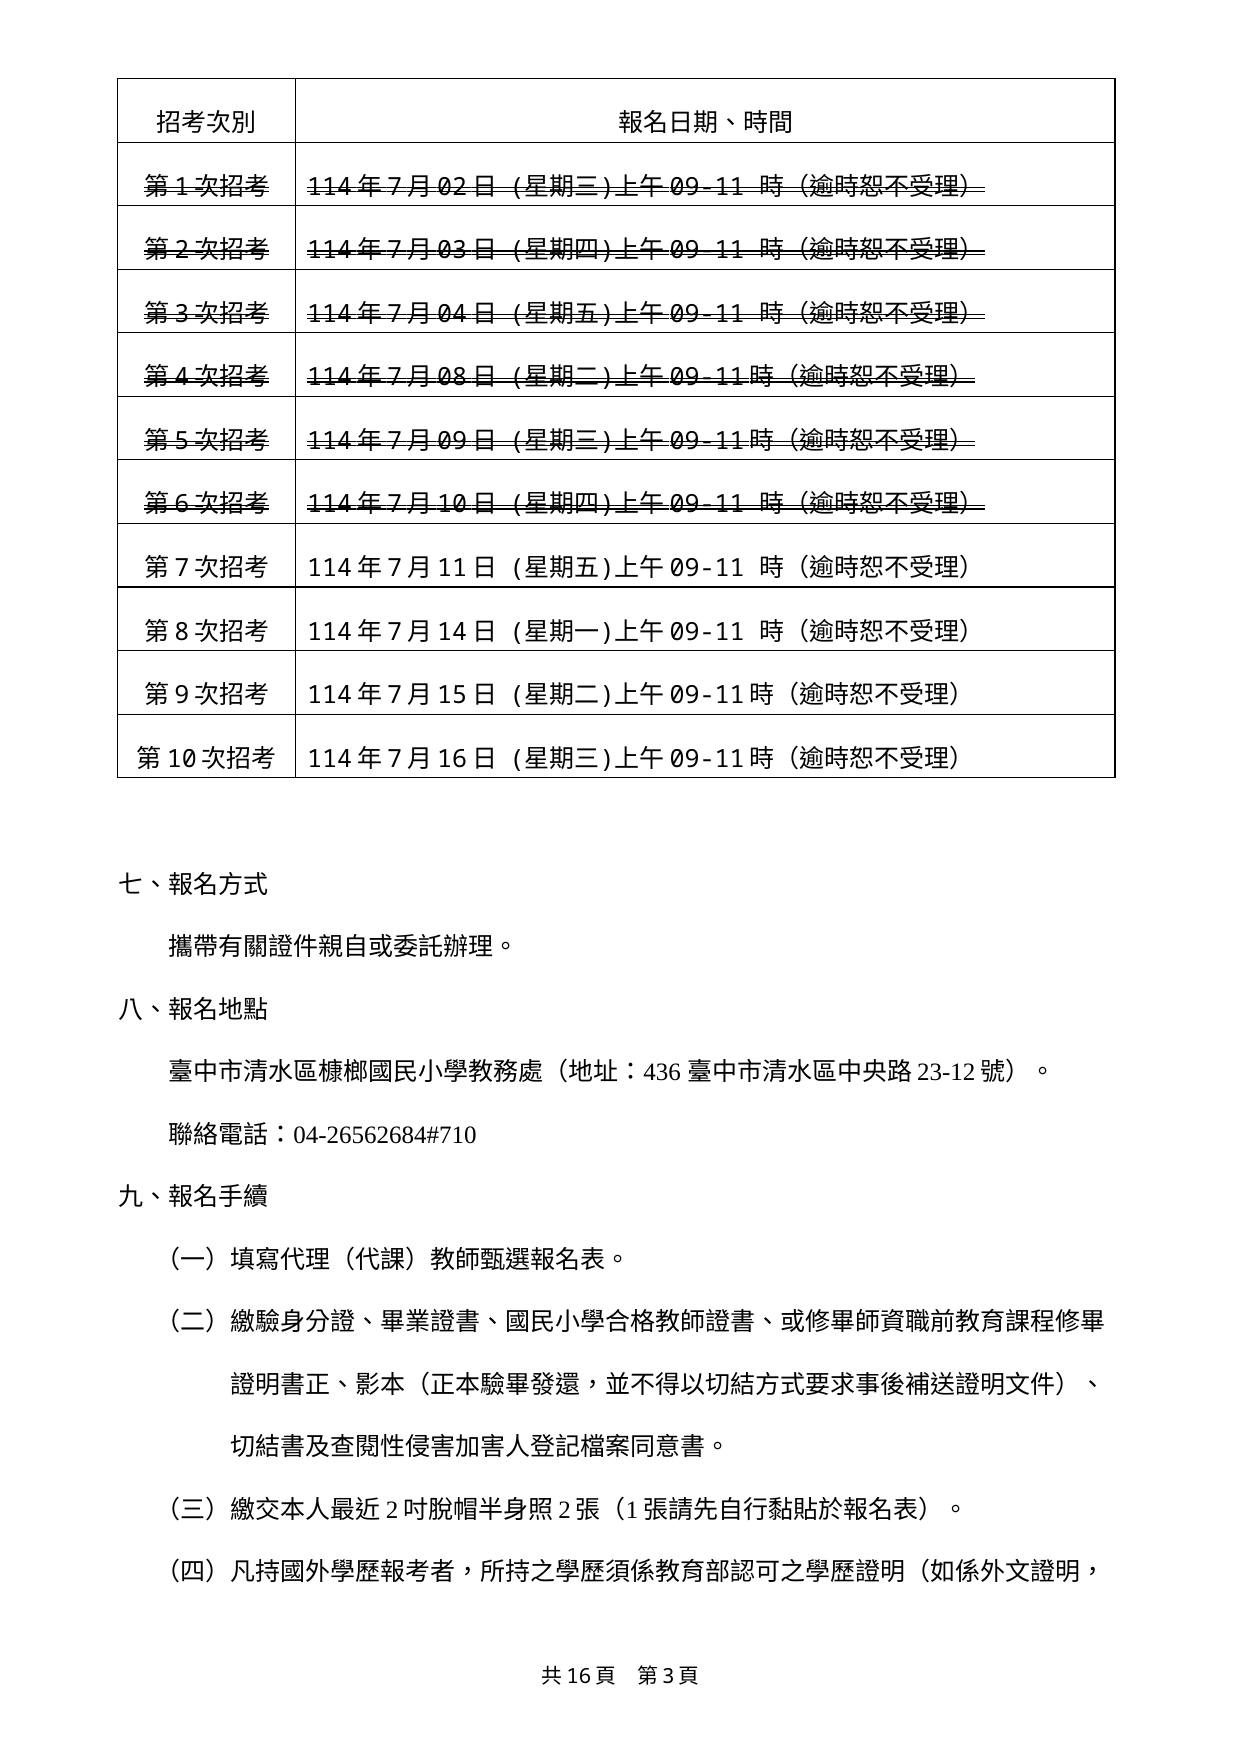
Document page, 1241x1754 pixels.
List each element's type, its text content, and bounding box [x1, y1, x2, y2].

text （三）繳交本人最近2吋脫帽半身照2張（1張請先自行黏貼於報名表）。 [156, 1466, 1122, 1528]
table_cell 第3次招考 [118, 270, 295, 332]
table_header 報名日期、時間 [296, 79, 1114, 142]
text 八、報名地點 臺中市清水區槺榔國民小學教務處（地址：436 臺中市清水區中央路23-12號）。 [118, 966, 1122, 1091]
text （一）填寫代理（代課）教師甄選報名表。 [118, 1216, 1122, 1278]
text （四）凡持國外學歷報考者，所持之學歷須係教育部認可之學歷證明（如係外文證明， [156, 1528, 1122, 1591]
table_cell 第4次招考 [118, 333, 295, 396]
table_cell 114年7月16日 (星期三)上午09-11時（逾時恕不受理） [296, 715, 1114, 777]
table_cell 114年7月15日 (星期二)上午09-11時（逾時恕不受理） [296, 651, 1114, 713]
table_cell 114年7月14日 (星期一)上午09-11 時（逾時恕不受理） [296, 588, 1114, 650]
text 九、報名手續 [118, 1153, 1122, 1216]
table_cell 114年7月09日 (星期三)上午09-11時（逾時恕不受理） [296, 397, 1114, 459]
table_cell 114年7月10日 (星期四)上午09-11 時（逾時恕不受理） [296, 460, 1114, 523]
table_cell 114年7月03日 (星期四)上午09-11 時（逾時恕不受理） [296, 206, 1114, 269]
text （二）繳驗身分證、畢業證書、國民小學合格教師證書、或修畢師資職前教育課程修畢證明書正、影本（正本驗畢發還，並不得以切結方式要求事後補送證明文件）、切結書及查閱性侵害加害人登記檔案同意書。 [156, 1278, 1122, 1466]
table_cell 第5次招考 [118, 397, 295, 459]
table_cell 第8次招考 [118, 588, 295, 650]
table_cell 114年7月04日 (星期五)上午09-11 時（逾時恕不受理） [296, 270, 1114, 332]
table_header 招考次別 [118, 79, 295, 142]
table_cell 114年7月11日 (星期五)上午09-11 時（逾時恕不受理） [296, 524, 1114, 586]
table_cell 114年7月02日 (星期三)上午09-11 時（逾時恕不受理） [296, 143, 1114, 205]
text 七、報名方式 攜帶有關證件親自或委託辦理。 [118, 841, 1122, 966]
table_cell 第7次招考 [118, 524, 295, 586]
table_cell 第10次招考 [118, 715, 295, 777]
table_cell 第6次招考 [118, 460, 295, 523]
table_cell 第1次招考 [118, 143, 295, 205]
table_cell 114年7月08日 (星期二)上午09-11時（逾時恕不受理） [296, 333, 1114, 396]
text 聯絡電話：04-26562684#710 [168, 1091, 1122, 1153]
table_cell 第9次招考 [118, 651, 295, 713]
table_cell 第2次招考 [118, 206, 295, 269]
